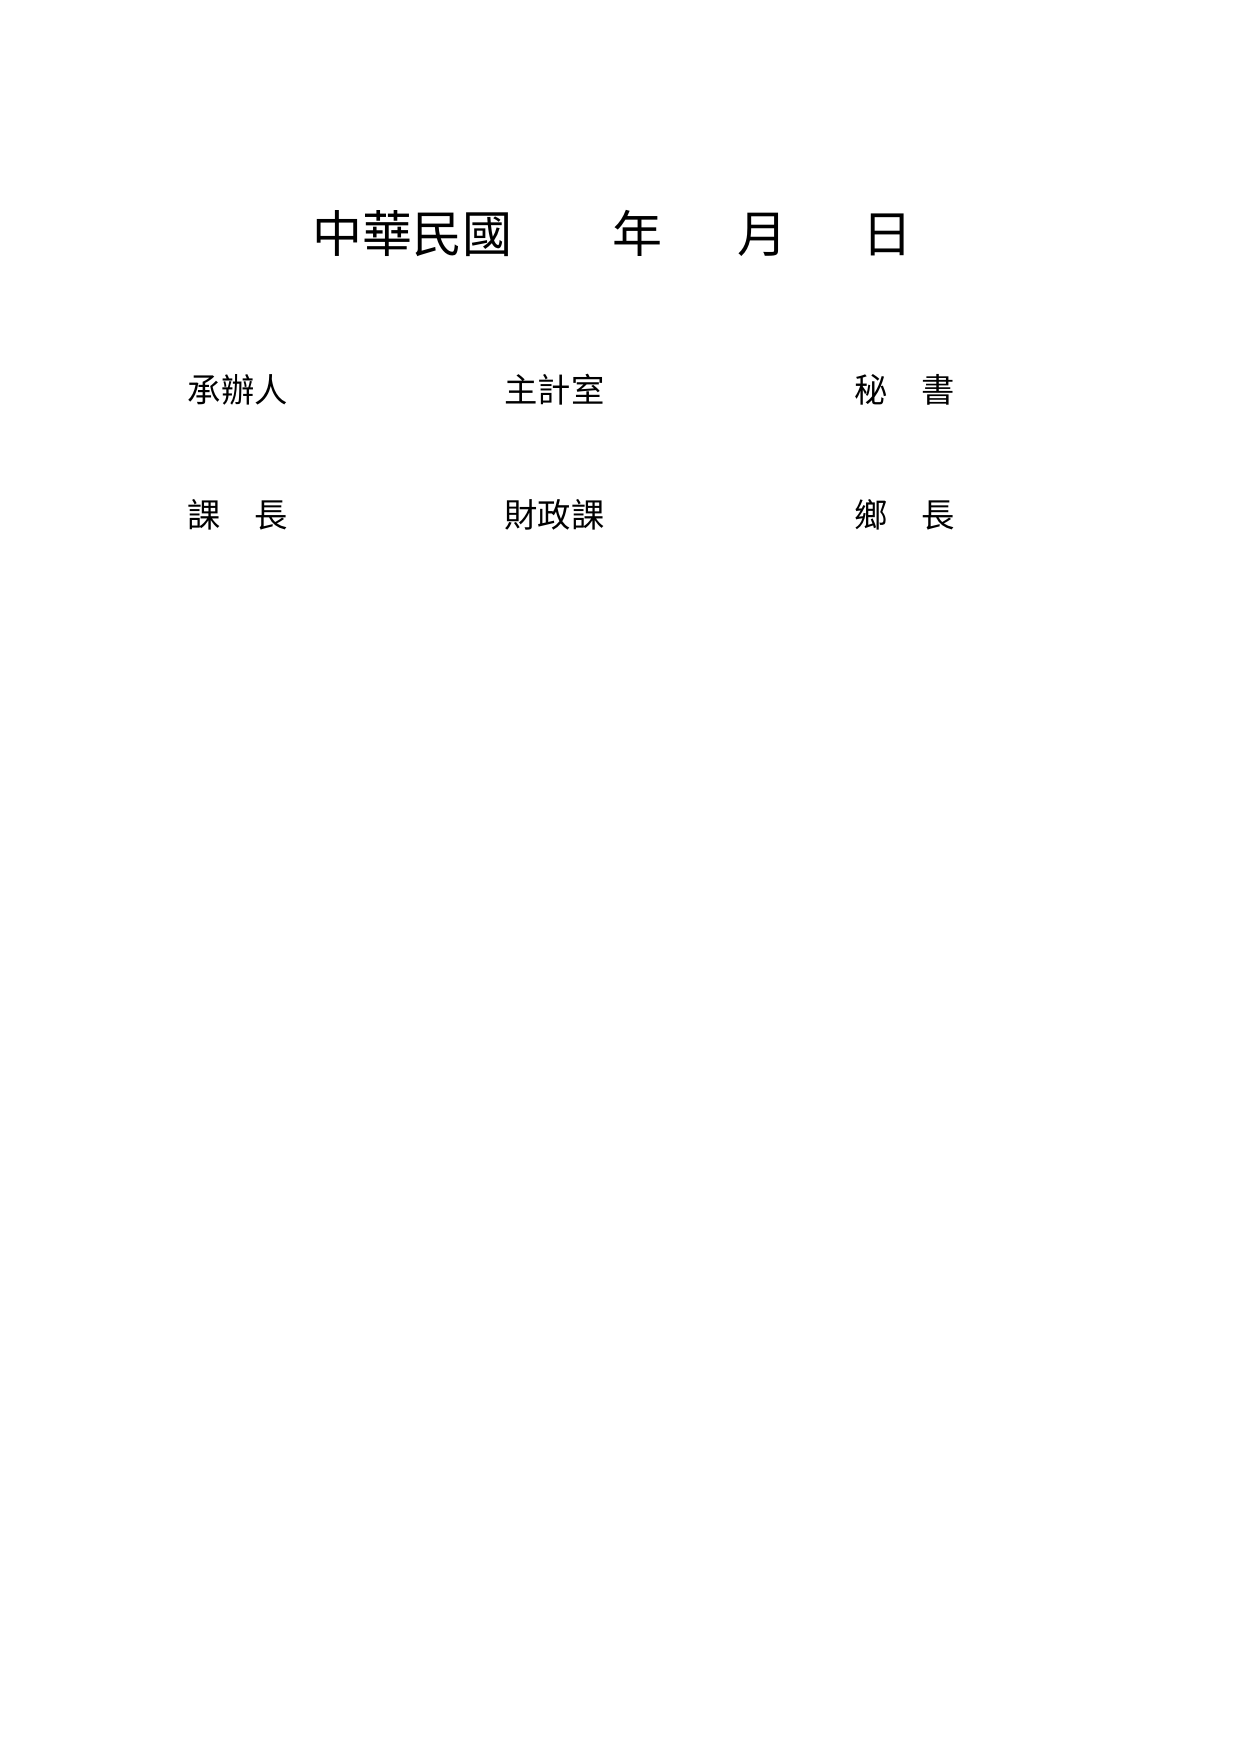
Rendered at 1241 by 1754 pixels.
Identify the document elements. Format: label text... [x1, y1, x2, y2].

text 承辦人 主計室 秘 書 [187, 346, 1053, 408]
text 中華民國 年 月 日 [187, 158, 1053, 283]
text 課 長 財政課 鄉 長 [187, 471, 1053, 533]
